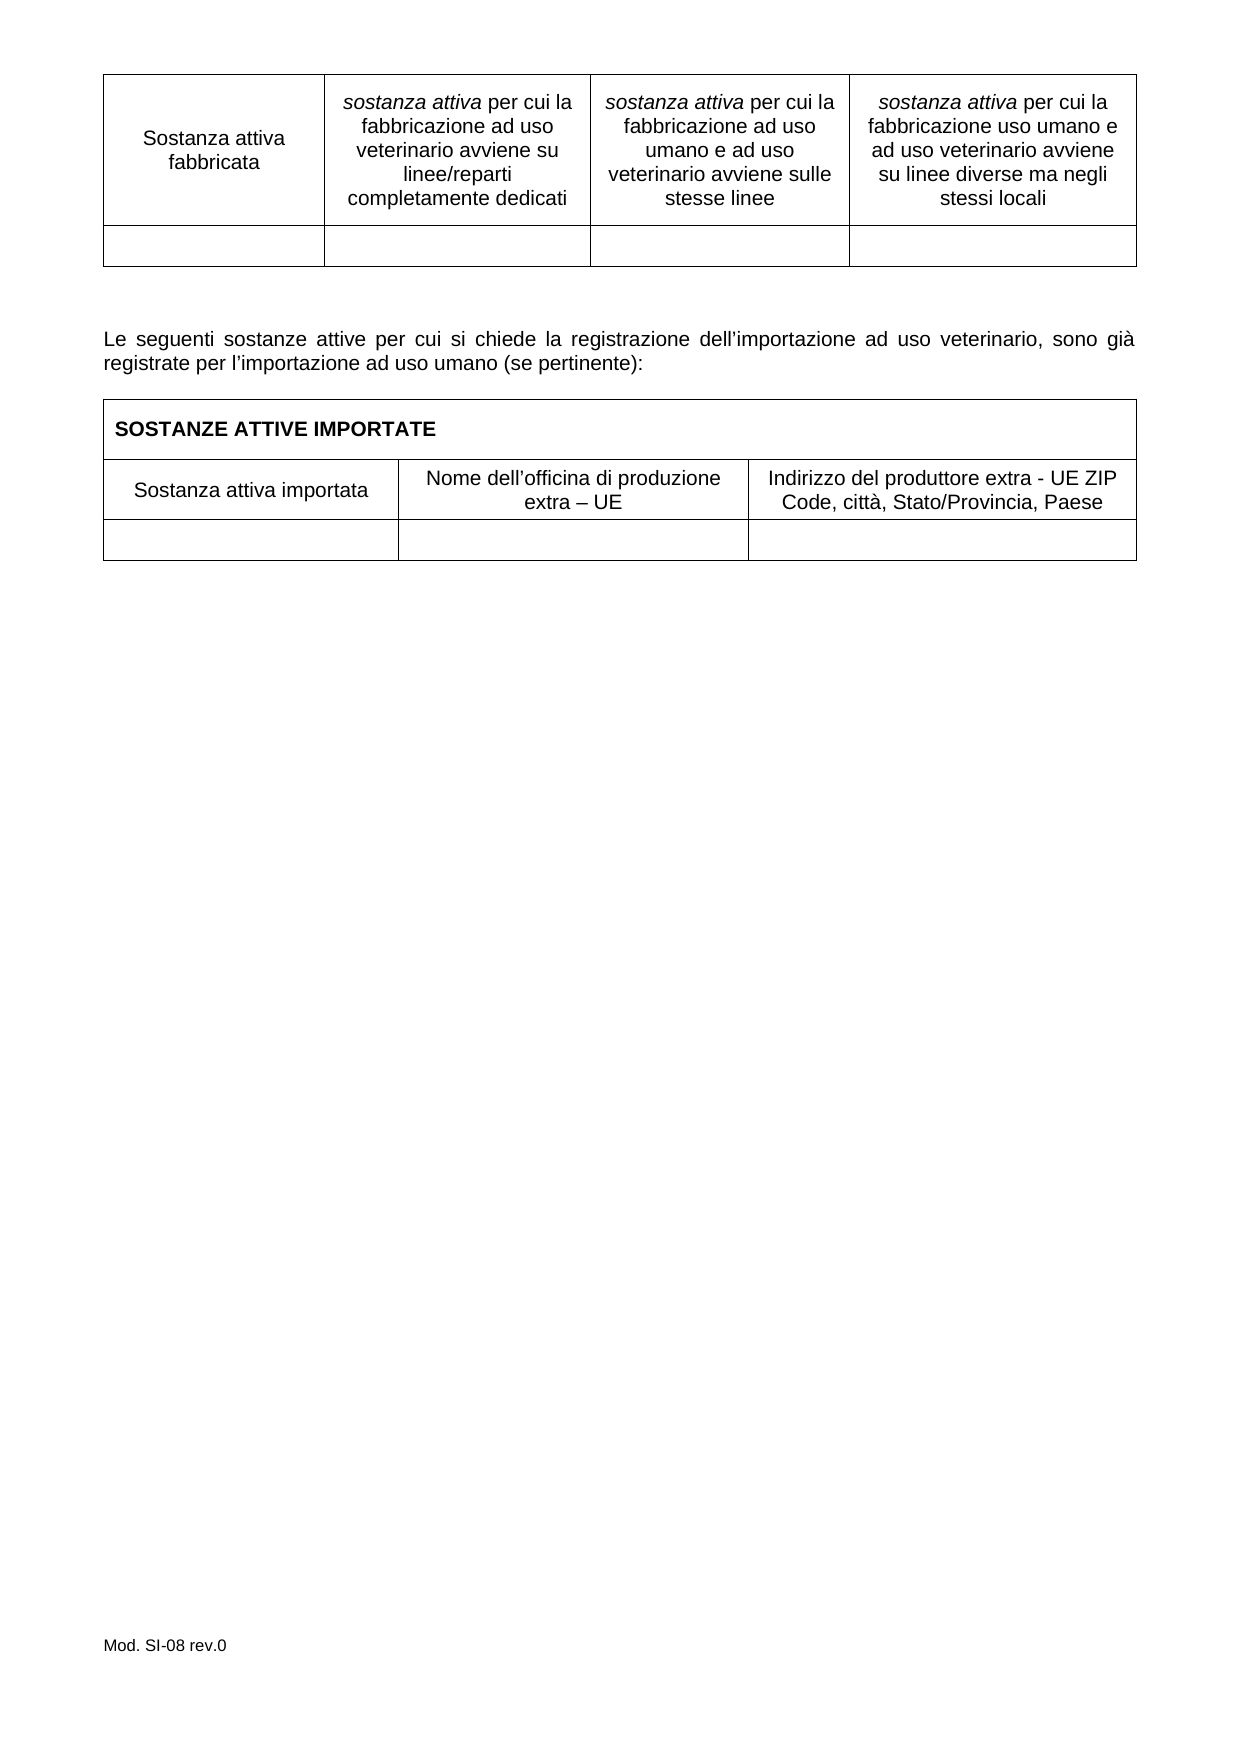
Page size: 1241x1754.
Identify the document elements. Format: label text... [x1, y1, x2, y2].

table_cell [104, 226, 324, 266]
table_cell Indirizzo del produttore extra - UE ZIP Code, città, Stato/Provincia, Paese [749, 460, 1136, 519]
text Le seguenti sostanze attive per cui si chiede la registrazione dell’importazione ad uso veterinario, sono già registrate per l’importazione ad uso umano (se pertinente): [103, 327, 1137, 374]
table_cell [591, 226, 849, 266]
table_cell sostanza attiva per cui la fabbricazione uso umano e ad uso veterinario avviene su linee diverse ma negli stessi locali [850, 75, 1136, 225]
table_cell sostanza attiva per cui la fabbricazione ad uso umano e ad uso veterinario avviene sulle stesse linee [591, 75, 849, 225]
table_cell [850, 226, 1136, 266]
table_cell [749, 520, 1136, 560]
table_header SOSTANZE ATTIVE IMPORTATE [104, 400, 1136, 459]
table_cell Sostanza attiva fabbricata [104, 75, 324, 225]
table_cell Nome dell’officina di produzione extra – UE [399, 460, 748, 519]
table_cell [104, 520, 398, 560]
table_cell Sostanza attiva importata [104, 460, 398, 519]
table_cell sostanza attiva per cui la fabbricazione ad uso veterinario avviene su linee/reparti completamente dedicati [325, 75, 590, 225]
table_cell [325, 226, 590, 266]
table_cell [399, 520, 748, 560]
